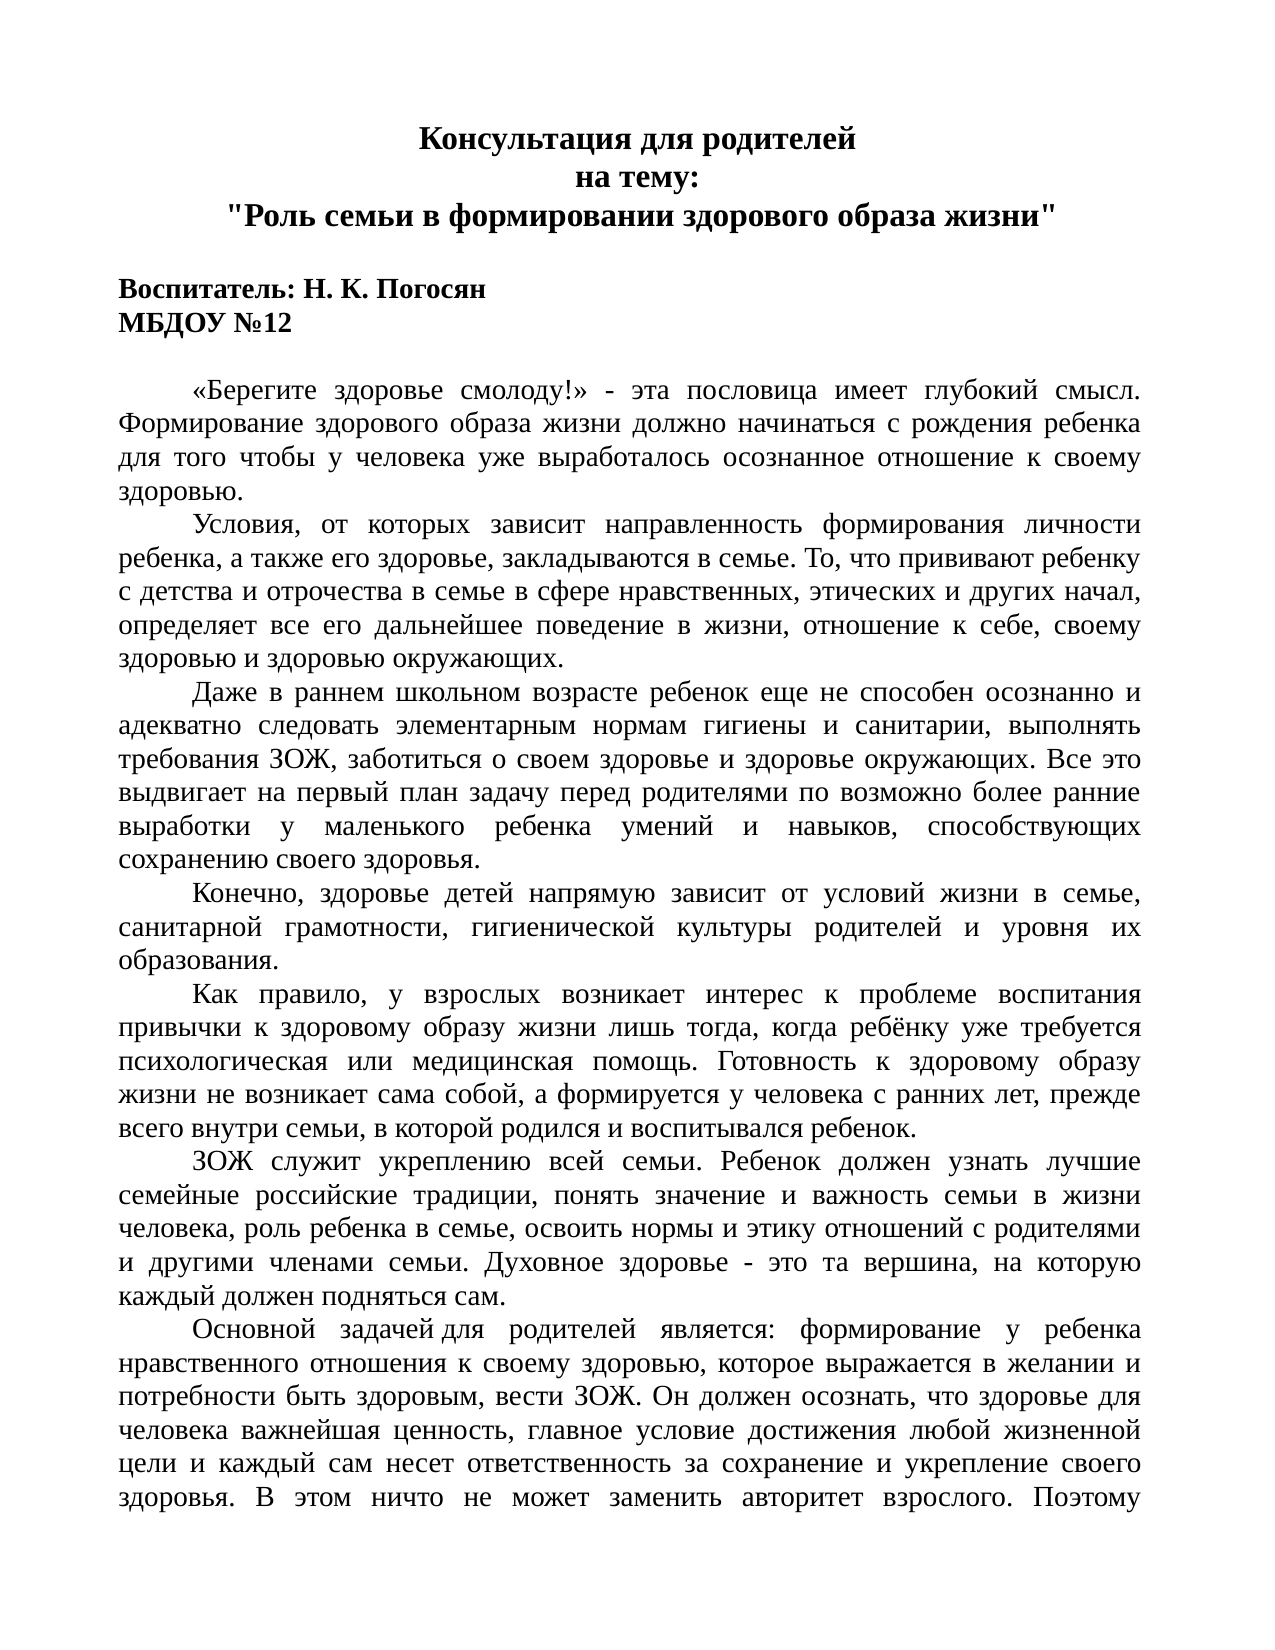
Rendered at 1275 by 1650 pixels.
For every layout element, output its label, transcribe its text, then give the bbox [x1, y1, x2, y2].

text Воспитатель: Н. К. Погосян [118, 271, 1157, 305]
text Даже в раннем школьном возрасте ребенок еще не способен осознанно и адекватно следовать элементарным нормам гигиены и санитарии, выполнять требования ЗОЖ, заботиться о своем здоровье и здоровье окружающих. Все это выдвигает на первый план задачу перед родителями по возможно более ранние выработки у маленького ребенка умений и навыков, способствующих сохранению своего здоровья. [118, 674, 1142, 875]
text Консультация для родителей [118, 118, 1157, 156]
text ЗОЖ служит укреплению всей семьи. Ребенок должен узнать лучшие семейные российские традиции, понять значение и важность семьи в жизни человека, роль ребенка в семье, освоить нормы и этику отношений с родителями и другими членами семьи. Духовное здоровье - это та вершина, на которую каждый должен подняться сам. [118, 1143, 1142, 1311]
text «Берегите здоровье смолоду!» - эта пословица имеет глубокий смысл. Формирование здорового образа жизни должно начинаться с рождения ребенка для того чтобы у человека уже выработалось осознанное отношение к своему здоровью. [118, 372, 1142, 506]
text Как правило, у взрослых возникает интерес к проблеме воспитания привычки к здоровому образу жизни лишь тогда, когда ребёнку уже требуется психологическая или медицинская помощь. Готовность к здоровому образу жизни не возникает сама собой, а формируется у человека с ранних лет, прежде всего внутри семьи, в которой родился и воспитывался ребенок. [118, 976, 1142, 1143]
text "Роль семьи в формировании здорового образа жизни" [118, 195, 1157, 233]
text на тему: [118, 156, 1157, 195]
text Условия, от которых зависит направленность формирования личности ребенка, а также его здоровье, закладываются в семье. То, что прививают ребенку с детства и отрочества в семье в сфере нравственных, этических и других начал, определяет все его дальнейшее поведение в жизни, отношение к себе, своему здоровью и здоровью окружающих. [118, 506, 1142, 674]
text Конечно, здоровье детей напрямую зависит от условий жизни в семье, санитарной грамотности, гигиенической культуры родителей и уровня их образования. [118, 875, 1142, 976]
text Основной задачей для родителей является: формирование у ребенка нравственного отношения к своему здоровью, которое выражается в желании и потребности быть здоровым, вести ЗОЖ. Он должен осознать, что здоровье для человека важнейшая ценность, главное условие достижения любой жизненной цели и каждый сам несет ответственность за сохранение и укрепление своего здоровья. В этом ничто не может заменить авторитет взрослого. Поэтому [118, 1311, 1142, 1512]
text МБДОУ №12 [118, 305, 1157, 338]
